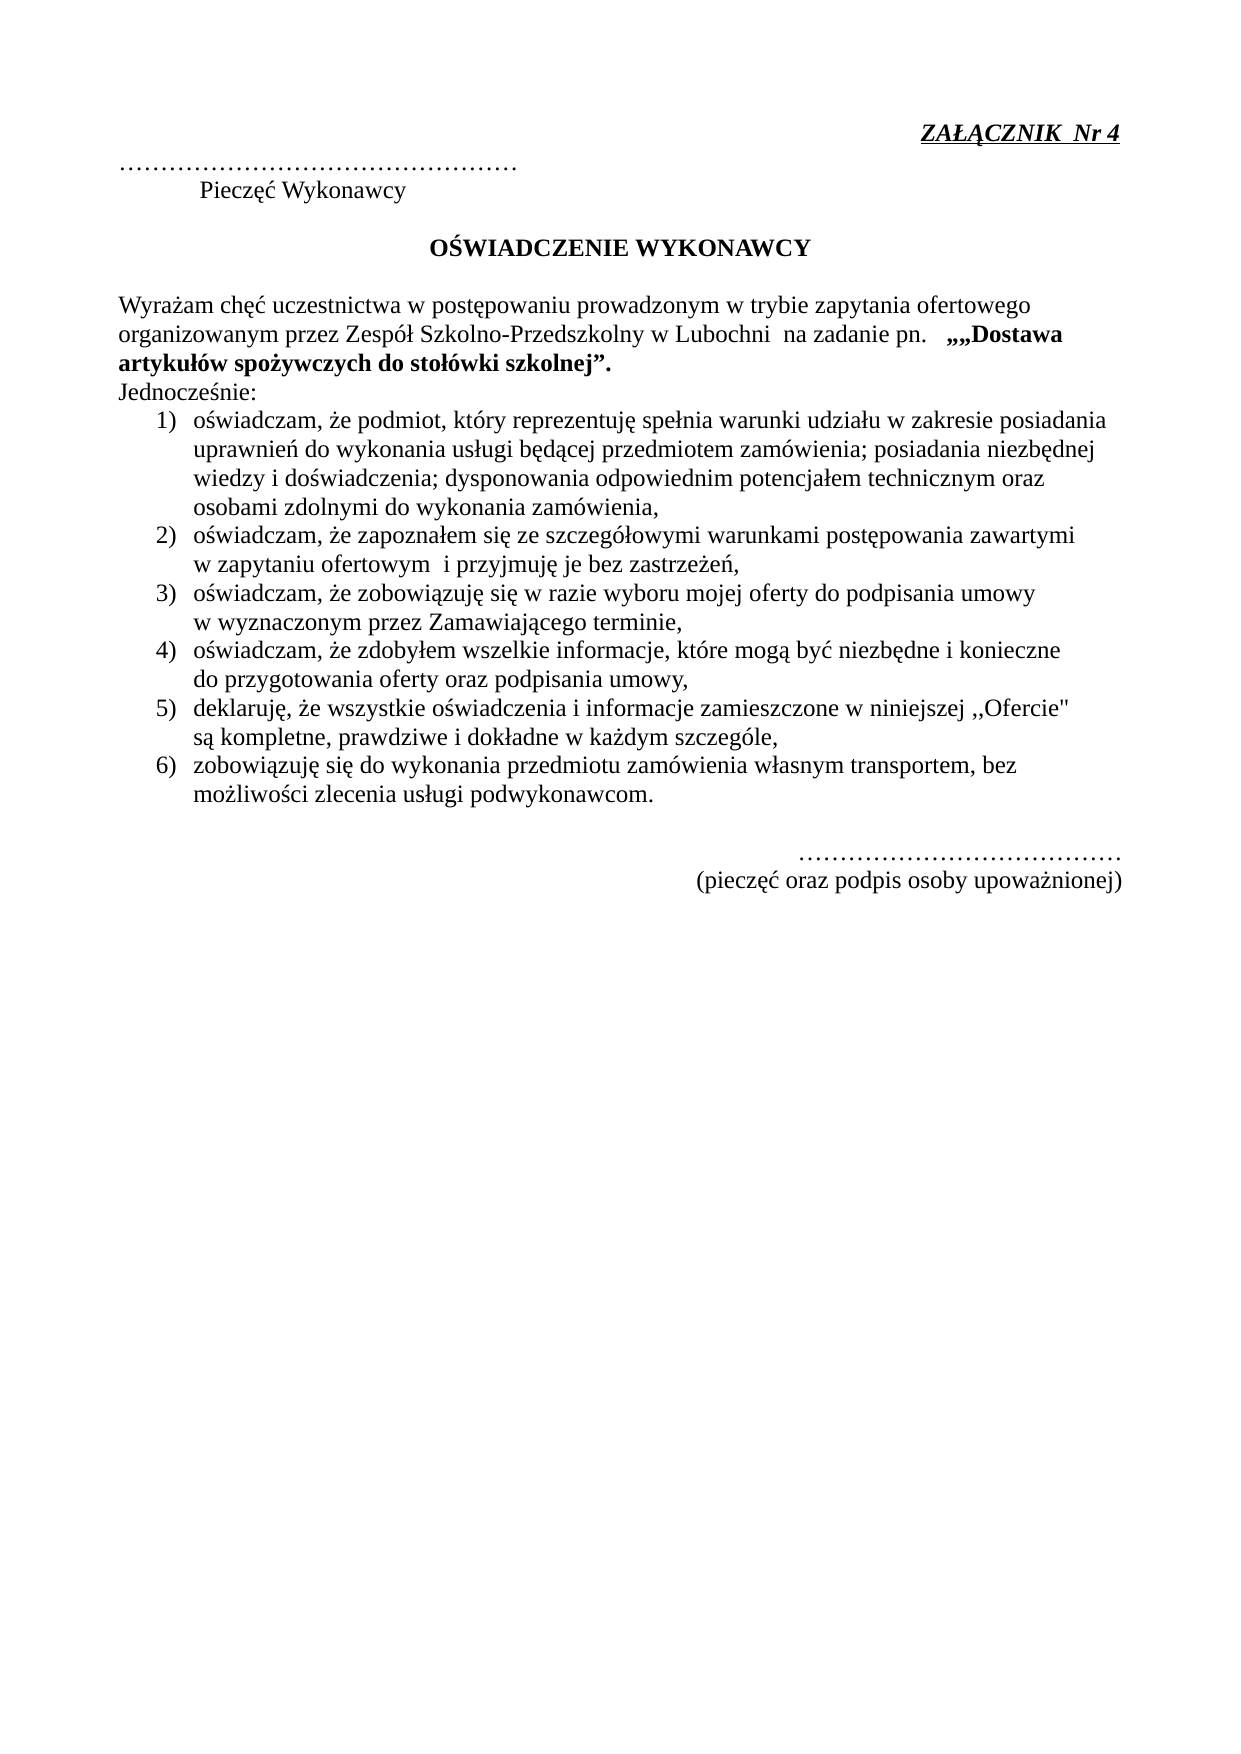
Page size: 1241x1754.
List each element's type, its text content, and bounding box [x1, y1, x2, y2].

list zobowiązuję się do wykonania przedmiotu zamówienia własnym transportem, bez możliwości zlecenia usługi podwykonawcom. [156, 751, 1122, 808]
list oświadczam, że zapoznałem się ze szczegółowymi warunkami postępowania zawartymi w zapytaniu ofertowym i przyjmuję je bez zastrzeżeń, [156, 521, 1122, 578]
text ZAŁĄCZNIK Nr 4 [118, 118, 1122, 147]
list oświadczam, że zobowiązuję się w razie wyboru mojej oferty do podpisania umowy w wyznaczonym przez Zamawiającego terminie, [156, 578, 1122, 636]
text Pieczęć Wykonawcy [118, 176, 1122, 204]
text ………………………………………… [118, 147, 1122, 176]
text Wyrażam chęć uczestnictwa w postępowaniu prowadzonym w trybie zapytania ofertowego organizowanym przez Zespół Szkolno-Przedszkolny w Lubochni na zadanie pn. „„Dostawa artykułów spożywczych do stołówki szkolnej”. [118, 291, 1122, 377]
text Jednocześnie: [118, 377, 1122, 406]
text (pieczęć oraz podpis osoby upoważnionej) [118, 866, 1122, 894]
list oświadczam, że zdobyłem wszelkie informacje, które mogą być niezbędne i konieczne do przygotowania oferty oraz podpisania umowy, [156, 636, 1122, 693]
list deklaruję, że wszystkie oświadczenia i informacje zamieszczone w niniejszej ,,Ofercie" są kompletne, prawdziwe i dokładne w każdym szczególe, [156, 693, 1122, 751]
list oświadczam, że podmiot, który reprezentuję spełnia warunki udziału w zakresie posiadania uprawnień do wykonania usługi będącej przedmiotem zamówienia; posiadania niezbędnej wiedzy i doświadczenia; dysponowania odpowiednim potencjałem technicznym oraz osobami zdolnymi do wykonania zamówienia, [156, 406, 1122, 521]
text ………………………………… [118, 837, 1122, 866]
text OŚWIADCZENIE WYKONAWCY [118, 233, 1122, 262]
